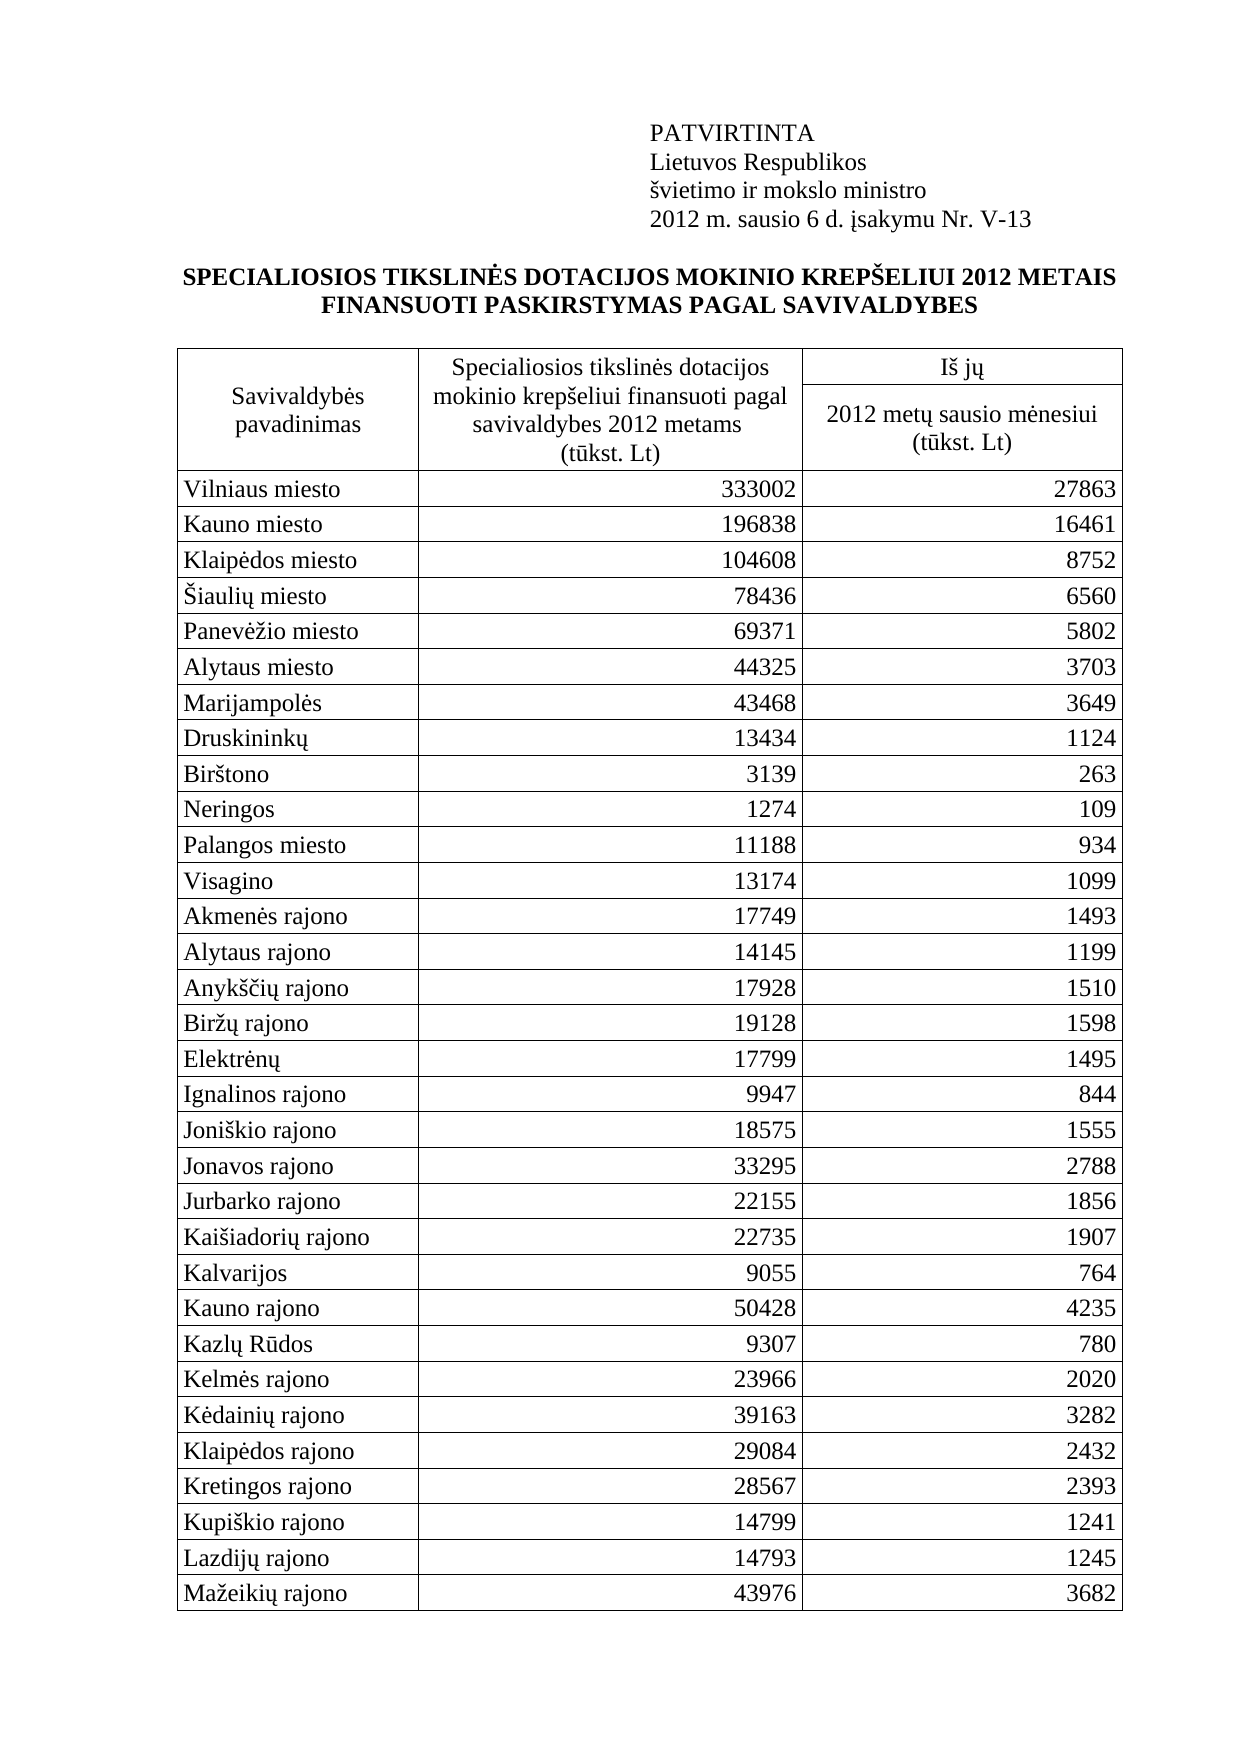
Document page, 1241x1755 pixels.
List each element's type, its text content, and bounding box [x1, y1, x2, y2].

text švietimo ir mokslo ministro [649, 176, 1122, 204]
table_cell 43468 [419, 685, 802, 719]
table_cell 13434 [419, 720, 802, 755]
table_cell Klaipėdos miesto [178, 542, 418, 577]
table_cell 1124 [803, 720, 1122, 755]
table_cell Lazdijų rajono [178, 1540, 418, 1574]
table_cell 104608 [419, 542, 802, 577]
table_cell Anykščių rajono [178, 970, 418, 1004]
table_cell 1598 [803, 1005, 1122, 1040]
table_cell 39163 [419, 1397, 802, 1432]
table_cell 16461 [803, 507, 1122, 541]
table_cell Alytaus rajono [178, 934, 418, 969]
table_cell 11188 [419, 827, 802, 862]
table_cell 1099 [803, 863, 1122, 897]
table_cell Marijampolės [178, 685, 418, 719]
table_cell 50428 [419, 1290, 802, 1325]
table_cell Kazlų Rūdos [178, 1326, 418, 1361]
table_cell 1856 [803, 1184, 1122, 1218]
table_cell 14799 [419, 1504, 802, 1539]
text Lietuvos Respublikos [649, 147, 1122, 176]
table_cell 1241 [803, 1504, 1122, 1539]
table_cell Klaipėdos rajono [178, 1433, 418, 1467]
text SPECIALIOSIOS TIKSLINĖS DOTACIJOS MOKINIO KREPŠELIUI 2012 METAIS FINANSUOTI PASKIRSTYMAS PAGAL SAVIVALDYBES [177, 262, 1122, 319]
table_cell 22735 [419, 1219, 802, 1254]
table_cell Vilniaus miesto [178, 471, 418, 506]
table_cell 1510 [803, 970, 1122, 1004]
table_cell 333002 [419, 471, 802, 506]
table_cell 27863 [803, 471, 1122, 506]
table_cell 1907 [803, 1219, 1122, 1254]
table_cell 69371 [419, 614, 802, 648]
table_cell Elektrėnų [178, 1041, 418, 1076]
table_cell 17799 [419, 1041, 802, 1076]
table_cell Panevėžio miesto [178, 614, 418, 648]
table_cell 14793 [419, 1540, 802, 1574]
table_cell Joniškio rajono [178, 1112, 418, 1147]
table_header Specialiosios tikslinės dotacijos mokinio krepšeliui finansuoti pagal savivaldybes 2012 metams (tūkst. Lt) [419, 349, 802, 470]
table_cell 1245 [803, 1540, 1122, 1574]
table_cell Kauno rajono [178, 1290, 418, 1325]
table_cell Visagino [178, 863, 418, 897]
table_cell 78436 [419, 578, 802, 612]
table_cell 1274 [419, 792, 802, 826]
table_header Savivaldybės pavadinimas [178, 349, 418, 470]
table_cell 1555 [803, 1112, 1122, 1147]
table_cell 1493 [803, 899, 1122, 933]
table_cell Kretingos rajono [178, 1469, 418, 1503]
table_cell Biržų rajono [178, 1005, 418, 1040]
table_cell 9307 [419, 1326, 802, 1361]
table_cell 2020 [803, 1362, 1122, 1396]
table_cell 29084 [419, 1433, 802, 1467]
table_cell 5802 [803, 614, 1122, 648]
table_cell 3682 [803, 1575, 1122, 1610]
table_cell 263 [803, 756, 1122, 791]
table_cell Palangos miesto [178, 827, 418, 862]
table_cell 13174 [419, 863, 802, 897]
table_cell Mažeikių rajono [178, 1575, 418, 1610]
table_cell Birštono [178, 756, 418, 791]
table_cell 33295 [419, 1148, 802, 1182]
table_cell 9947 [419, 1077, 802, 1111]
table_cell 14145 [419, 934, 802, 969]
table_cell 9055 [419, 1255, 802, 1289]
table_cell Kalvarijos [178, 1255, 418, 1289]
table_cell 109 [803, 792, 1122, 826]
table_cell 1199 [803, 934, 1122, 969]
table_cell 19128 [419, 1005, 802, 1040]
table_cell 2788 [803, 1148, 1122, 1182]
table_cell 3139 [419, 756, 802, 791]
table_cell Kelmės rajono [178, 1362, 418, 1396]
table_cell 44325 [419, 649, 802, 684]
table_cell Neringos [178, 792, 418, 826]
table_cell Kauno miesto [178, 507, 418, 541]
table_cell Šiaulių miesto [178, 578, 418, 612]
table_cell 844 [803, 1077, 1122, 1111]
table_cell Kėdainių rajono [178, 1397, 418, 1432]
table_cell 3703 [803, 649, 1122, 684]
table_cell Akmenės rajono [178, 899, 418, 933]
table_cell 934 [803, 827, 1122, 862]
table_cell 8752 [803, 542, 1122, 577]
table_cell 43976 [419, 1575, 802, 1610]
table_cell 2393 [803, 1469, 1122, 1503]
text 2012 m. sausio 6 d. įsakymu Nr. V-13 [649, 204, 1122, 233]
table_cell Ignalinos rajono [178, 1077, 418, 1111]
table_cell 196838 [419, 507, 802, 541]
table_cell 1495 [803, 1041, 1122, 1076]
table_cell 23966 [419, 1362, 802, 1396]
table_cell 2432 [803, 1433, 1122, 1467]
table_cell Alytaus miesto [178, 649, 418, 684]
table_header Iš jų [803, 349, 1122, 384]
table_cell Jurbarko rajono [178, 1184, 418, 1218]
text PATVIRTINTA [649, 118, 1122, 147]
table_cell Jonavos rajono [178, 1148, 418, 1182]
table_cell 3649 [803, 685, 1122, 719]
table_cell 6560 [803, 578, 1122, 612]
table_cell Druskininkų [178, 720, 418, 755]
table_cell 4235 [803, 1290, 1122, 1325]
table_cell 17749 [419, 899, 802, 933]
table_cell 764 [803, 1255, 1122, 1289]
table_cell 18575 [419, 1112, 802, 1147]
table_cell 22155 [419, 1184, 802, 1218]
table_cell Kupiškio rajono [178, 1504, 418, 1539]
table_cell 2012 metų sausio mėnesiui (tūkst. Lt) [803, 385, 1122, 470]
table_cell 3282 [803, 1397, 1122, 1432]
table_cell 780 [803, 1326, 1122, 1361]
table_cell 28567 [419, 1469, 802, 1503]
table_cell 17928 [419, 970, 802, 1004]
table_cell Kaišiadorių rajono [178, 1219, 418, 1254]
